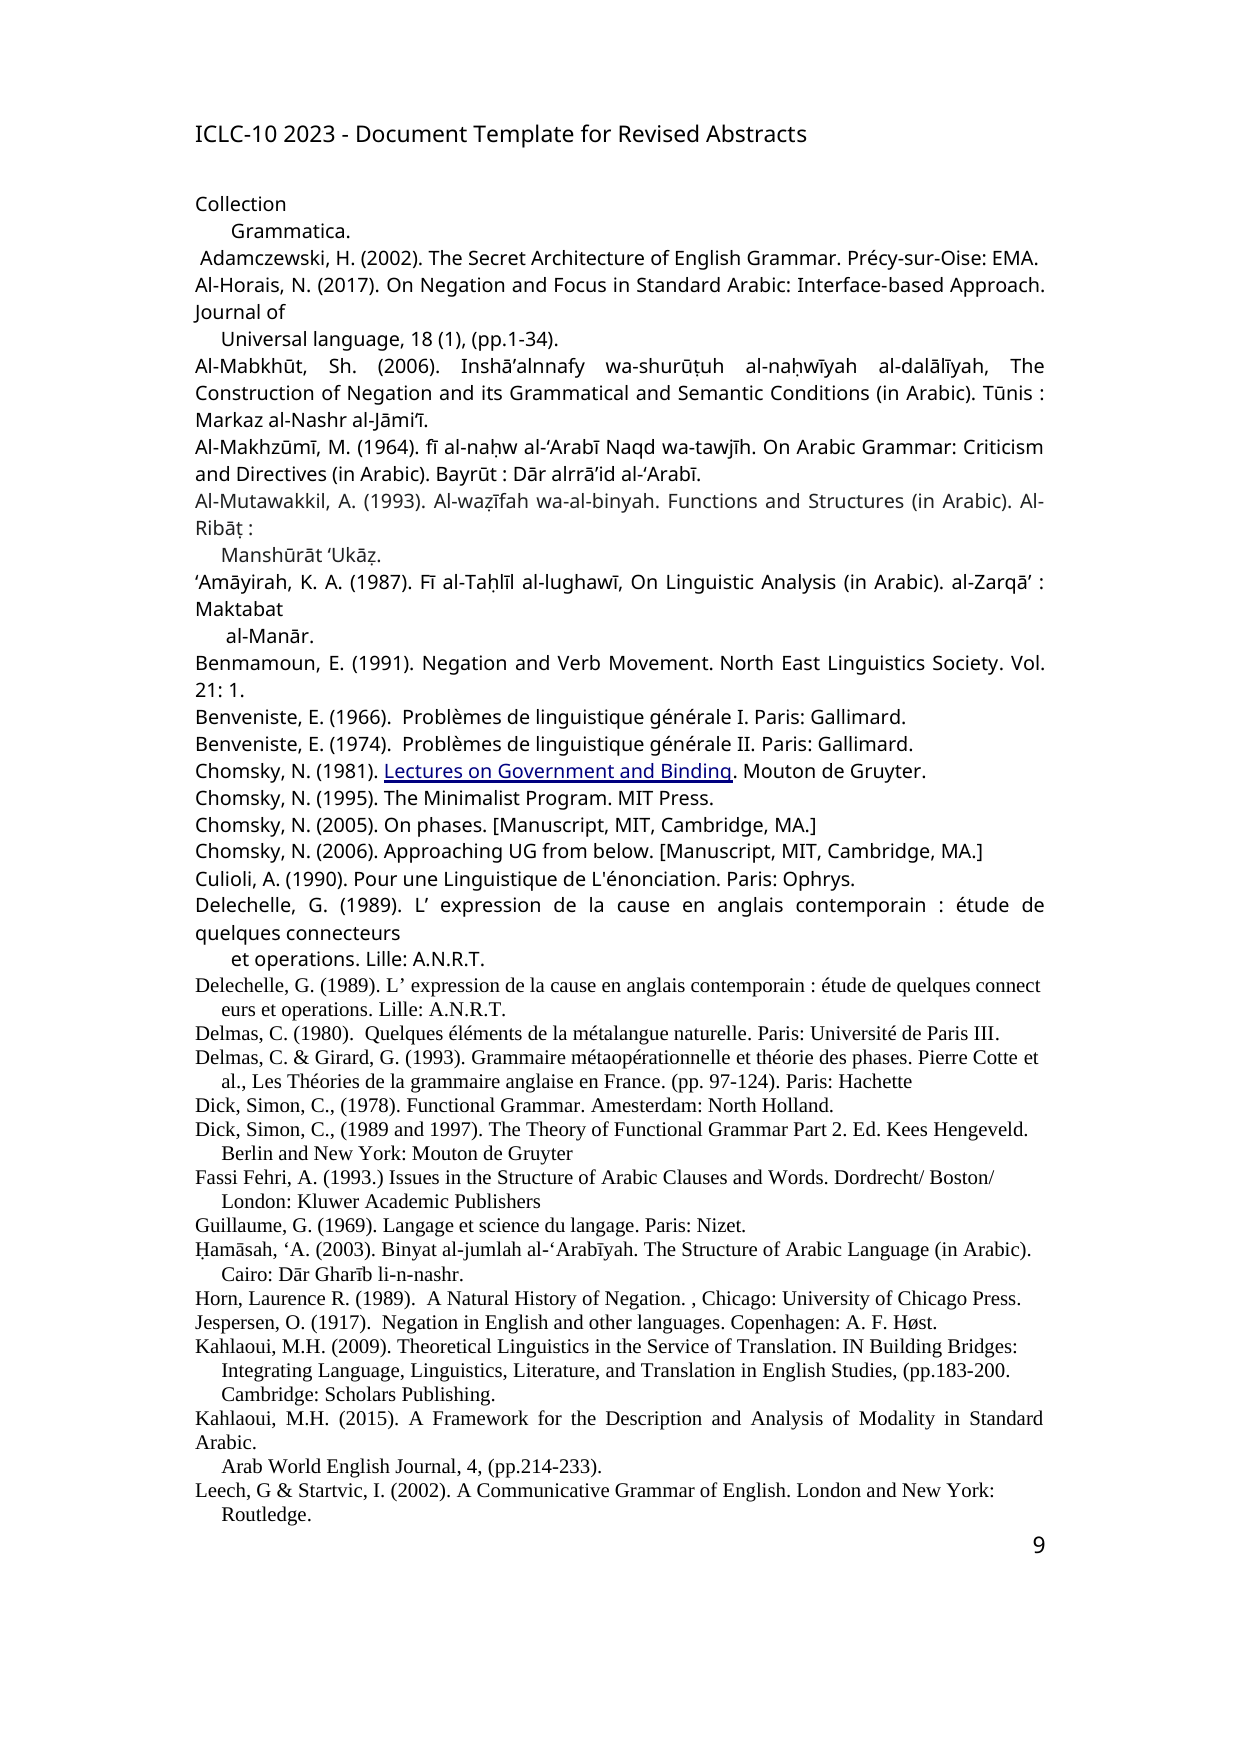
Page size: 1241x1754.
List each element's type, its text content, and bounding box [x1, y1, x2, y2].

text Al-Mutawakkil, A. (1993). Al-waẓīfah wa-al-binyah. Functions and Structures (in Arabic). Al-Ribāṭ : [195, 487, 1045, 541]
subtitle et operations. Lille: A.N.R.T. [195, 946, 1045, 973]
text Collection [195, 190, 1045, 217]
text Leech, G & Startvic, I. (2002). A Communicative Grammar of English. London and New York: [195, 1478, 1045, 1502]
text Delmas, C. (1980). Quelques éléments de la métalangue naturelle. Paris: Université de Paris III. [195, 1021, 1045, 1045]
text Grammatica. [195, 217, 1045, 244]
text Ḥamāsah, ʻA. (2003). Binyat al-jumlah al-ʻArabīyah. The Structure of Arabic Language (in Arabic). [195, 1237, 1045, 1261]
text Culioli, A. (1990). Pour une Linguistique de L'énonciation. Paris: Ophrys. [195, 865, 1045, 892]
text Dick, Simon, C., (1989 and 1997). The Theory of Functional Grammar Part 2. Ed. Kees Hengeveld. [195, 1117, 1045, 1141]
text Fassi Fehri, A. (1993.) Issues in the Structure of Arabic Clauses and Words. Dordrecht/ Boston/ [195, 1165, 1045, 1189]
text Delmas, C. & Girard, G. (1993). Grammaire métaopérationnelle et théorie des phases. Pierre Cotte et [195, 1045, 1045, 1069]
subtitle Delechelle, G. (1989). L’ expression de la cause en anglais contemporain : étude de quelques connecteurs [195, 892, 1045, 946]
text Integrating Language, Linguistics, Literature, and Translation in English Studies, (pp.183-200. [195, 1358, 1045, 1382]
text Adamczewski, H. (2002). The Secret Architecture of English Grammar. Précy-sur-Oise: EMA. [195, 244, 1045, 271]
text London: Kluwer Academic Publishers [195, 1189, 1045, 1213]
text Chomsky, N. (1995). The Minimalist Program. MIT Press. [195, 784, 1045, 811]
text Al-Horais, N. (2017). On Negation and Focus in Standard Arabic: Interface-based Approach. Journal of [195, 271, 1045, 325]
text Dick, Simon, C., (1978). Functional Grammar. Amesterdam: North Holland. [195, 1093, 1045, 1117]
text Chomsky, N. (1981). Lectures on Government and Binding. Mouton de Gruyter. [195, 757, 1045, 784]
text Cambridge: Scholars Publishing. [195, 1382, 1045, 1406]
subtitle eurs et operations. Lille: A.N.R.T. [195, 997, 1045, 1021]
text Benveniste, E. (1974). Problèmes de linguistique générale II. Paris: Gallimard. [195, 730, 1045, 757]
text Universal language, 18 (1), (pp.1-34). [195, 325, 1045, 352]
text Cairo: Dār Gharīb li-n-nashr. [195, 1261, 1045, 1286]
text Berlin and New York: Mouton de Gruyter [195, 1141, 1045, 1165]
text Benveniste, E. (1966). Problèmes de linguistique générale I. Paris: Gallimard. [195, 703, 1045, 730]
text al., Les Théories de la grammaire anglaise en France. (pp. 97-124). Paris: Hachette [195, 1069, 1045, 1093]
text ʻAmāyirah, K. A. (1987). Fī al-Taḥlīl al-lughawī, On Linguistic Analysis (in Arabic). al-Zarqāʼ : Maktabat [195, 568, 1045, 622]
text Kahlaoui, M.H. (2009). Theoretical Linguistics in the Service of Translation. IN Building Bridges: [195, 1334, 1045, 1358]
text Jespersen, O. (1917). Negation in English and other languages. Copenhagen: A. F. Høst. [195, 1309, 1045, 1334]
text Manshūrāt ʻUkāẓ. [195, 541, 1045, 568]
text Arab World English Journal, 4, (pp.214-233). [195, 1454, 1045, 1478]
text Benmamoun, E. (1991). Negation and Verb Movement. North East Linguistics Society. Vol. 21: 1. [195, 649, 1045, 703]
text Chomsky, N. (2006). Approaching UG from below. [Manuscript, MIT, Cambridge, MA.] [195, 838, 1045, 865]
subtitle Delechelle, G. (1989). L’ expression de la cause en anglais contemporain : étude de quelques connect [195, 973, 1045, 997]
text Guillaume, G. (1969). Langage et science du langage. Paris: Nizet. [195, 1213, 1045, 1237]
text Horn, Laurence R. (1989). A Natural History of Negation. , Chicago: University of Chicago Press. [195, 1286, 1045, 1309]
text Routledge. [195, 1502, 1045, 1526]
text Al-Makhzūmī, M. (1964). fī al-naḥw al-ʻArabī Naqd wa-tawjīh. On Arabic Grammar: Criticism and Directives (in Arabic). Bayrūt : Dār alrrāʼid al-ʻArabī. [195, 433, 1045, 487]
text Kahlaoui, M.H. (2015). A Framework for the Description and Analysis of Modality in Standard Arabic. [195, 1406, 1045, 1454]
text al-Manār. [195, 622, 1045, 649]
text Al-Mabkhūt, Sh. (2006). Inshāʼalnnafy wa-shurūṭuh al-naḥwīyah al-dalālīyah, The Construction of Negation and its Grammatical and Semantic Conditions (in Arabic). Tūnis : Markaz al-Nashr al-Jāmiʻī. [195, 352, 1045, 433]
text Chomsky, N. (2005). On phases. [Manuscript, MIT, Cambridge, MA.] [195, 811, 1045, 838]
